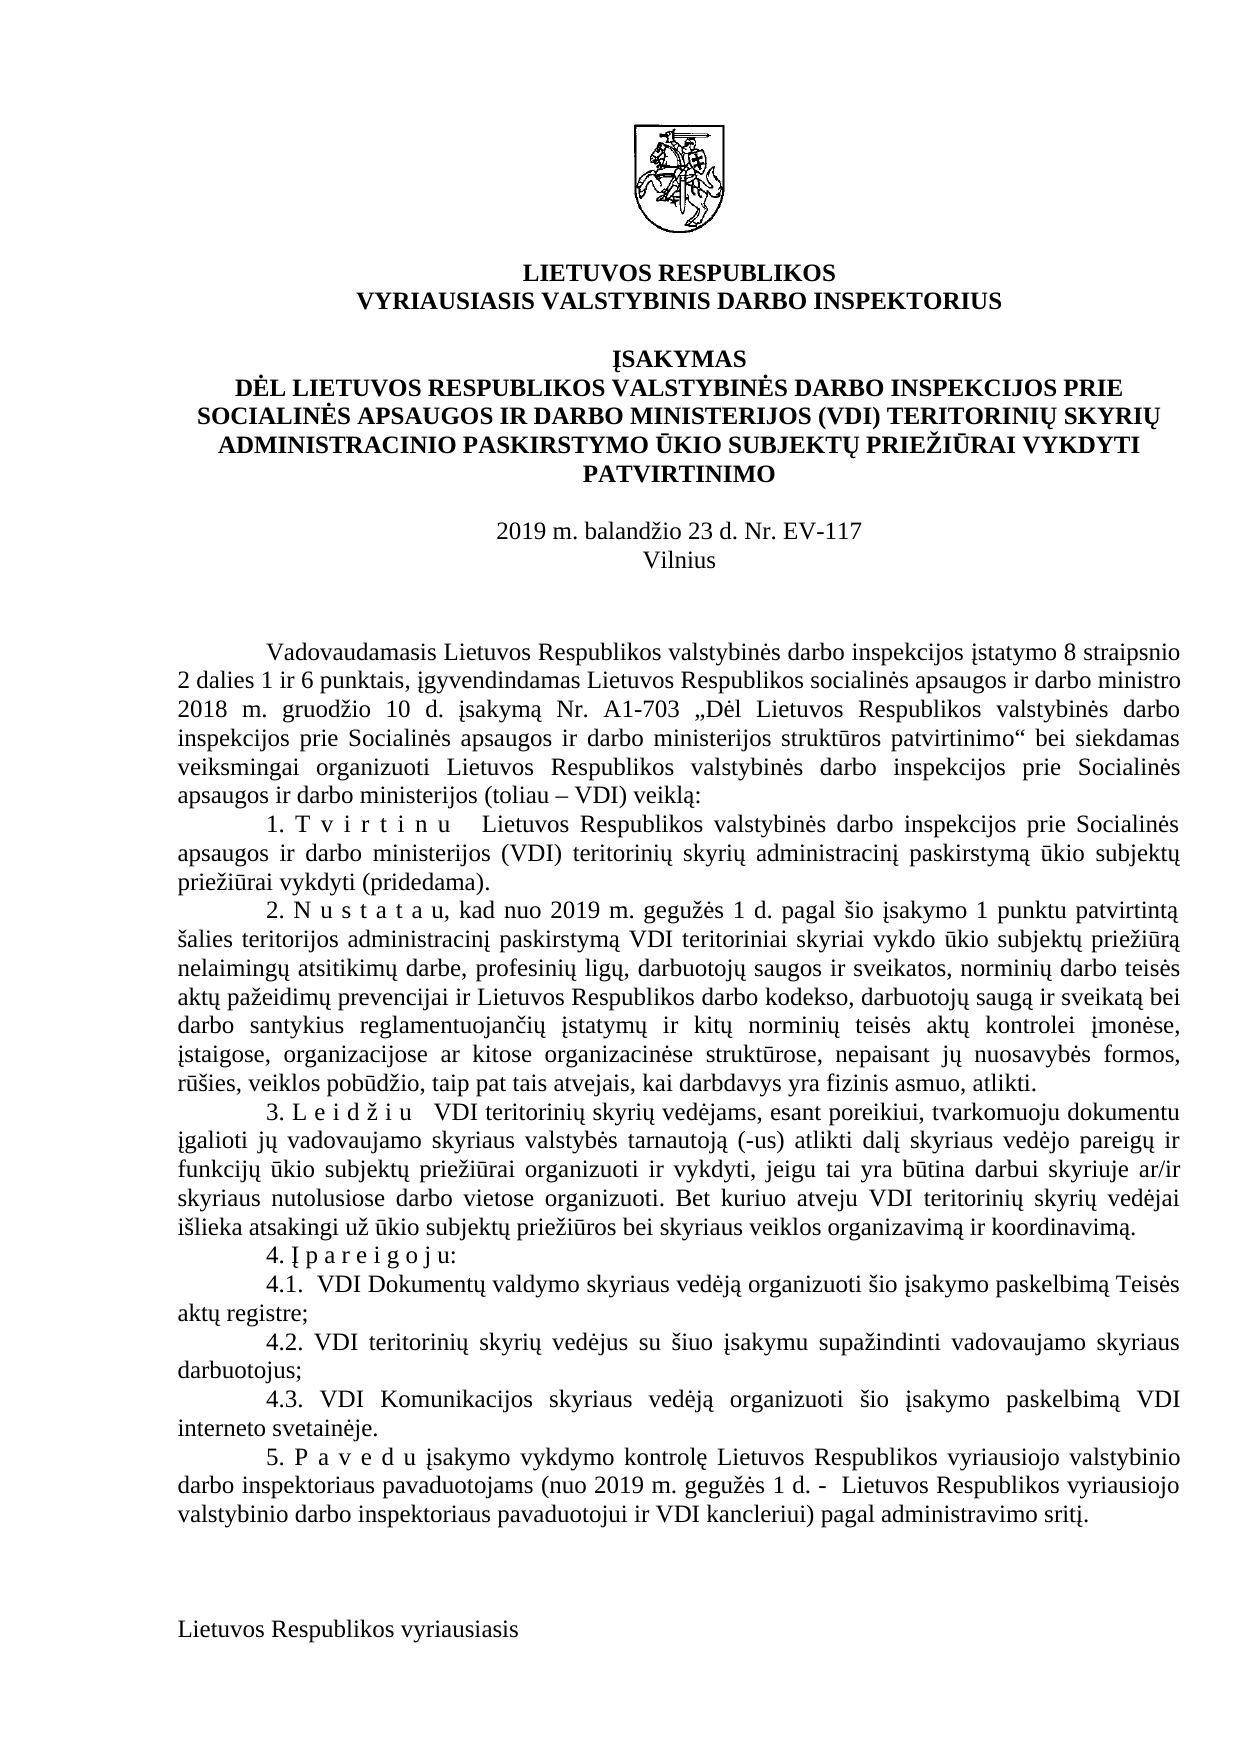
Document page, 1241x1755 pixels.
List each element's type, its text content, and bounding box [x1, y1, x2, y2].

text 2. N u s t a t a u, kad nuo 2019 m. gegužės 1 d. pagal šio įsakymo 1 punktu patvirtintą šalies teritorijos administracinį paskirstymą VDI teritoriniai skyriai vykdo ūkio subjektų priežiūrą nelaimingų atsitikimų darbe, profesinių ligų, darbuotojų saugos ir sveikatos, norminių darbo teisės aktų pažeidimų prevencijai ir Lietuvos Respublikos darbo kodekso, darbuotojų saugą ir sveikatą bei darbo santykius reglamentuojančių įstatymų ir kitų norminių teisės aktų kontrolei įmonėse, įstaigose, organizacijose ar kitose organizacinėse struktūrose, nepaisant jų nuosavybės formos, rūšies, veiklos pobūdžio, taip pat tais atvejais, kai darbdavys yra fizinis asmuo, atlikti. [177, 895, 1181, 1097]
text 2019 m. balandžio 23 d. Nr. EV-117 [177, 516, 1181, 545]
text DĖL LIETUVOS RESPUBLIKOS VALSTYBINĖS DARBO INSPEKCIJOS PRIE SOCIALINĖS APSAUGOS IR DARBO MINISTERIJOS (VDI) TERITORINIŲ SKYRIŲ ADMINISTRACINIO PASKIRSTYMO ŪKIO SUBJEKTŲ PRIEŽIŪRAI VYKDYTI PATVIRTINIMO [177, 373, 1181, 488]
text 4. Į p a r e i g o j u: [177, 1240, 1181, 1269]
text 1. T v i r t i n u Lietuvos Respublikos valstybinės darbo inspekcijos prie Socialinės apsaugos ir darbo ministerijos (VDI) teritorinių skyrių administracinį paskirstymą ūkio subjektų priežiūrai vykdyti (pridedama). [177, 809, 1181, 895]
text Vilnius [177, 545, 1181, 574]
text LIETUVOS RESPUBLIKOS [177, 258, 1181, 286]
text Lietuvos Respublikos vyriausiasis [177, 1614, 1181, 1643]
text 4.2. VDI teritorinių skyrių vedėjus su šiuo įsakymu supažindinti vadovaujamo skyriaus darbuotojus; [177, 1327, 1181, 1384]
text Vadovaudamasis Lietuvos Respublikos valstybinės darbo inspekcijos įstatymo 8 straipsnio 2 dalies 1 ir 6 punktais, įgyvendindamas Lietuvos Respublikos socialinės apsaugos ir darbo ministro 2018 m. gruodžio 10 d. įsakymą Nr. A1-703 „Dėl Lietuvos Respublikos valstybinės darbo inspekcijos prie Socialinės apsaugos ir darbo ministerijos struktūros patvirtinimo“ bei siekdamas veiksmingai organizuoti Lietuvos Respublikos valstybinės darbo inspekcijos prie Socialinės apsaugos ir darbo ministerijos (toliau – VDI) veiklą: [177, 637, 1181, 809]
text ĮSAKYMAS [177, 344, 1181, 373]
text 4.3. VDI Komunikacijos skyriaus vedėją organizuoti šio įsakymo paskelbimą VDI interneto svetainėje. [177, 1384, 1181, 1442]
text VYRIAUSIASIS VALSTYBINIS DARBO INSPEKTORIUS [177, 286, 1181, 315]
text 3. L e i d ž i u VDI teritorinių skyrių vedėjams, esant poreikiui, tvarkomuoju dokumentu įgalioti jų vadovaujamo skyriaus valstybės tarnautoją (-us) atlikti dalį skyriaus vedėjo pareigų ir funkcijų ūkio subjektų priežiūrai organizuoti ir vykdyti, jeigu tai yra būtina darbui skyriuje ar/ir skyriaus nutolusiose darbo vietose organizuoti. Bet kuriuo atveju VDI teritorinių skyrių vedėjai išlieka atsakingi už ūkio subjektų priežiūros bei skyriaus veiklos organizavimą ir koordinavimą. [177, 1097, 1181, 1240]
text 4.1. VDI Dokumentų valdymo skyriaus vedėją organizuoti šio įsakymo paskelbimą Teisės aktų registre; [177, 1269, 1181, 1327]
text 5. P a v e d u įsakymo vykdymo kontrolę Lietuvos Respublikos vyriausiojo valstybinio darbo inspektoriaus pavaduotojams (nuo 2019 m. gegužės 1 d. - Lietuvos Respublikos vyriausiojo valstybinio darbo inspektoriaus pavaduotojui ir VDI kancleriui) pagal administravimo sritį. [177, 1442, 1181, 1528]
